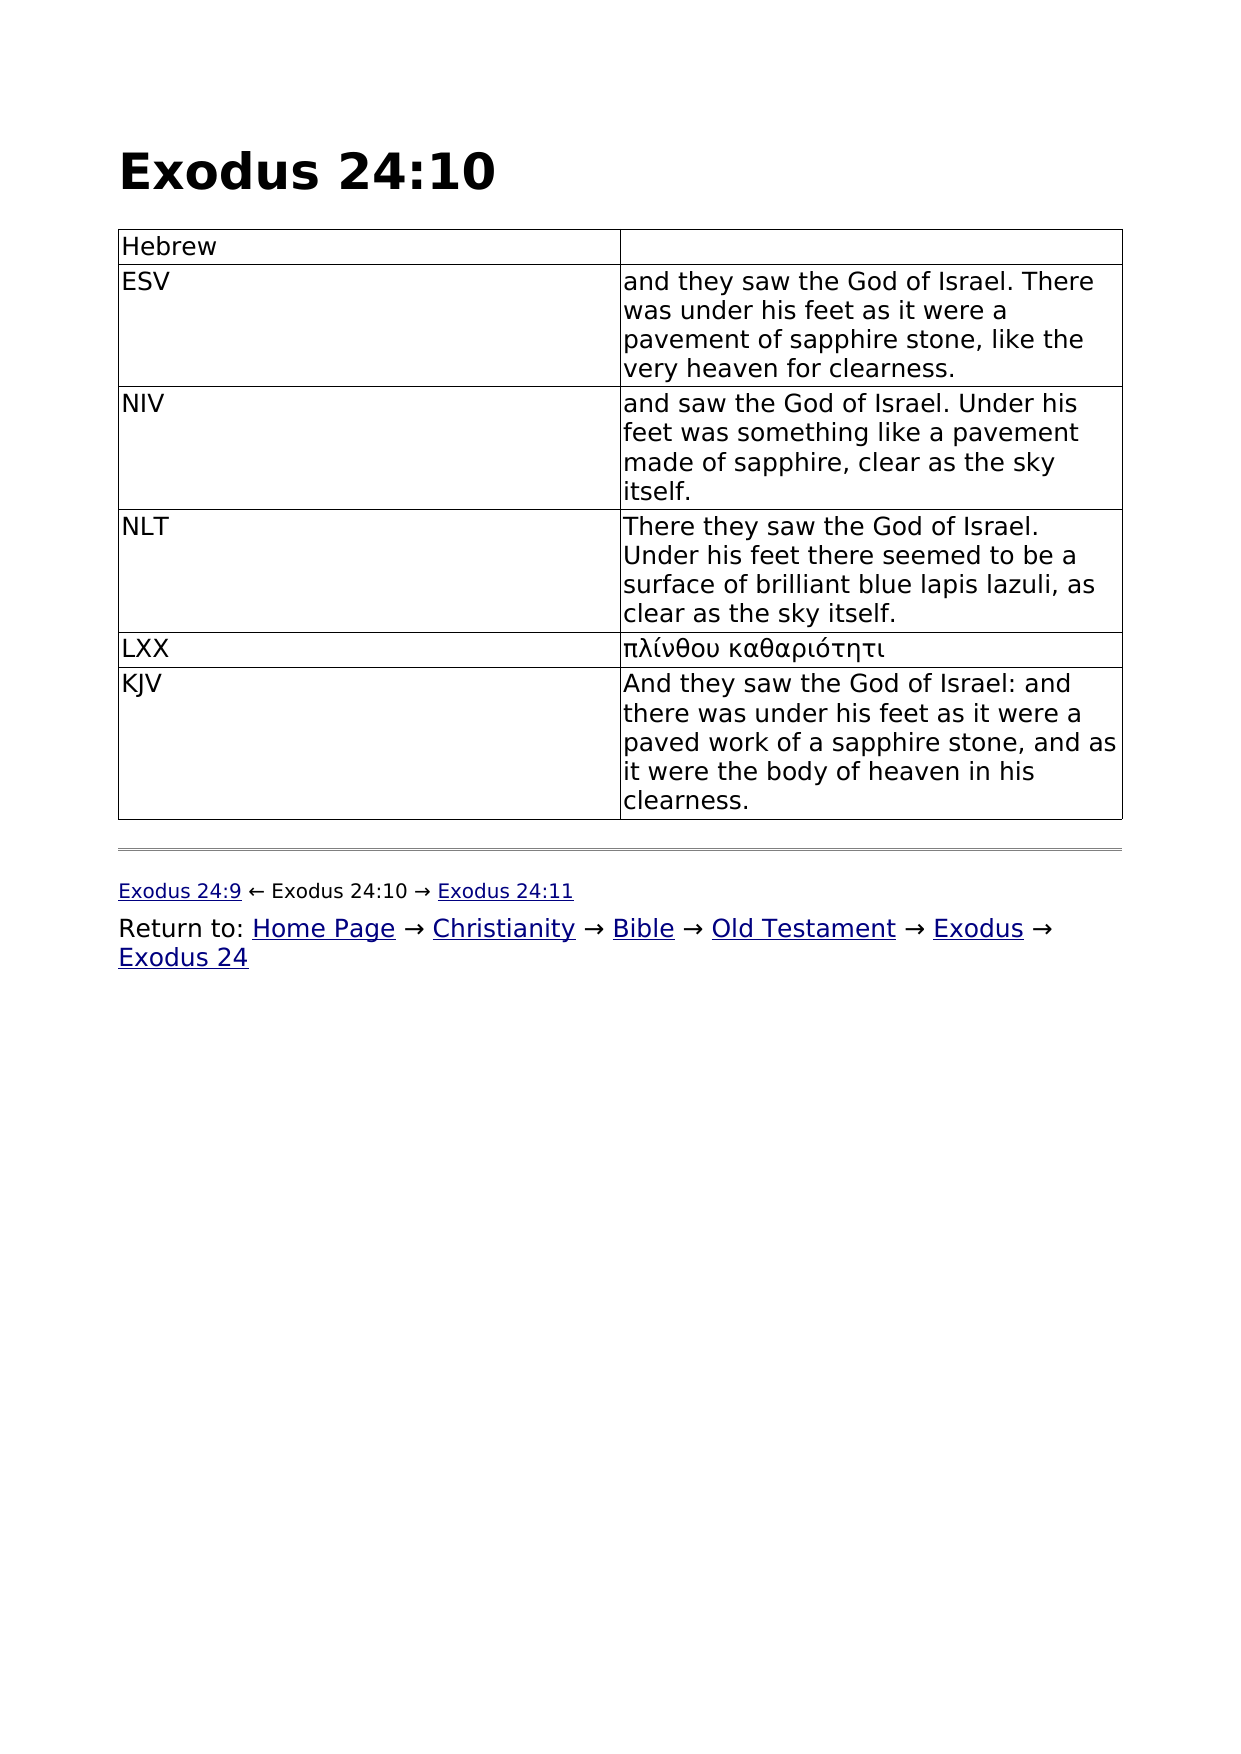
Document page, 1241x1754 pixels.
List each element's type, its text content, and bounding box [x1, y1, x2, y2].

subtitle Exodus 24:10 [118, 143, 1122, 201]
table_cell And they saw the God of Israel: and there was under his feet as it were a paved work of a sapphire stone, and as it were the body of heaven in his clearness. [621, 668, 1122, 818]
table_header Hebrew [119, 230, 620, 264]
table_cell NLT [119, 510, 620, 632]
text Exodus 24:9 ← Exodus 24:10 → Exodus 24:11 [118, 880, 1122, 914]
table_cell KJV [119, 668, 620, 818]
table_cell LXX [119, 633, 620, 667]
table_cell ESV [119, 265, 620, 386]
table_cell πλίνθου καθαριότητι [621, 633, 1122, 667]
table_cell There they saw the God of Israel. Under his feet there seemed to be a surface of brilliant blue lapis lazuli, as clear as the sky itself. [621, 510, 1122, 632]
table_cell NIV [119, 387, 620, 509]
table_cell and saw the God of Israel. Under his feet was something like a pavement made of sapphire, clear as the sky itself. [621, 387, 1122, 509]
table_cell and they saw the God of Israel. There was under his feet as it were a pavement of sapphire stone, like the very heaven for clearness. [621, 265, 1122, 386]
text Return to: Home Page → Christianity → Bible → Old Testament → Exodus → Exodus 24 [118, 914, 1122, 972]
table_header [621, 230, 1122, 264]
